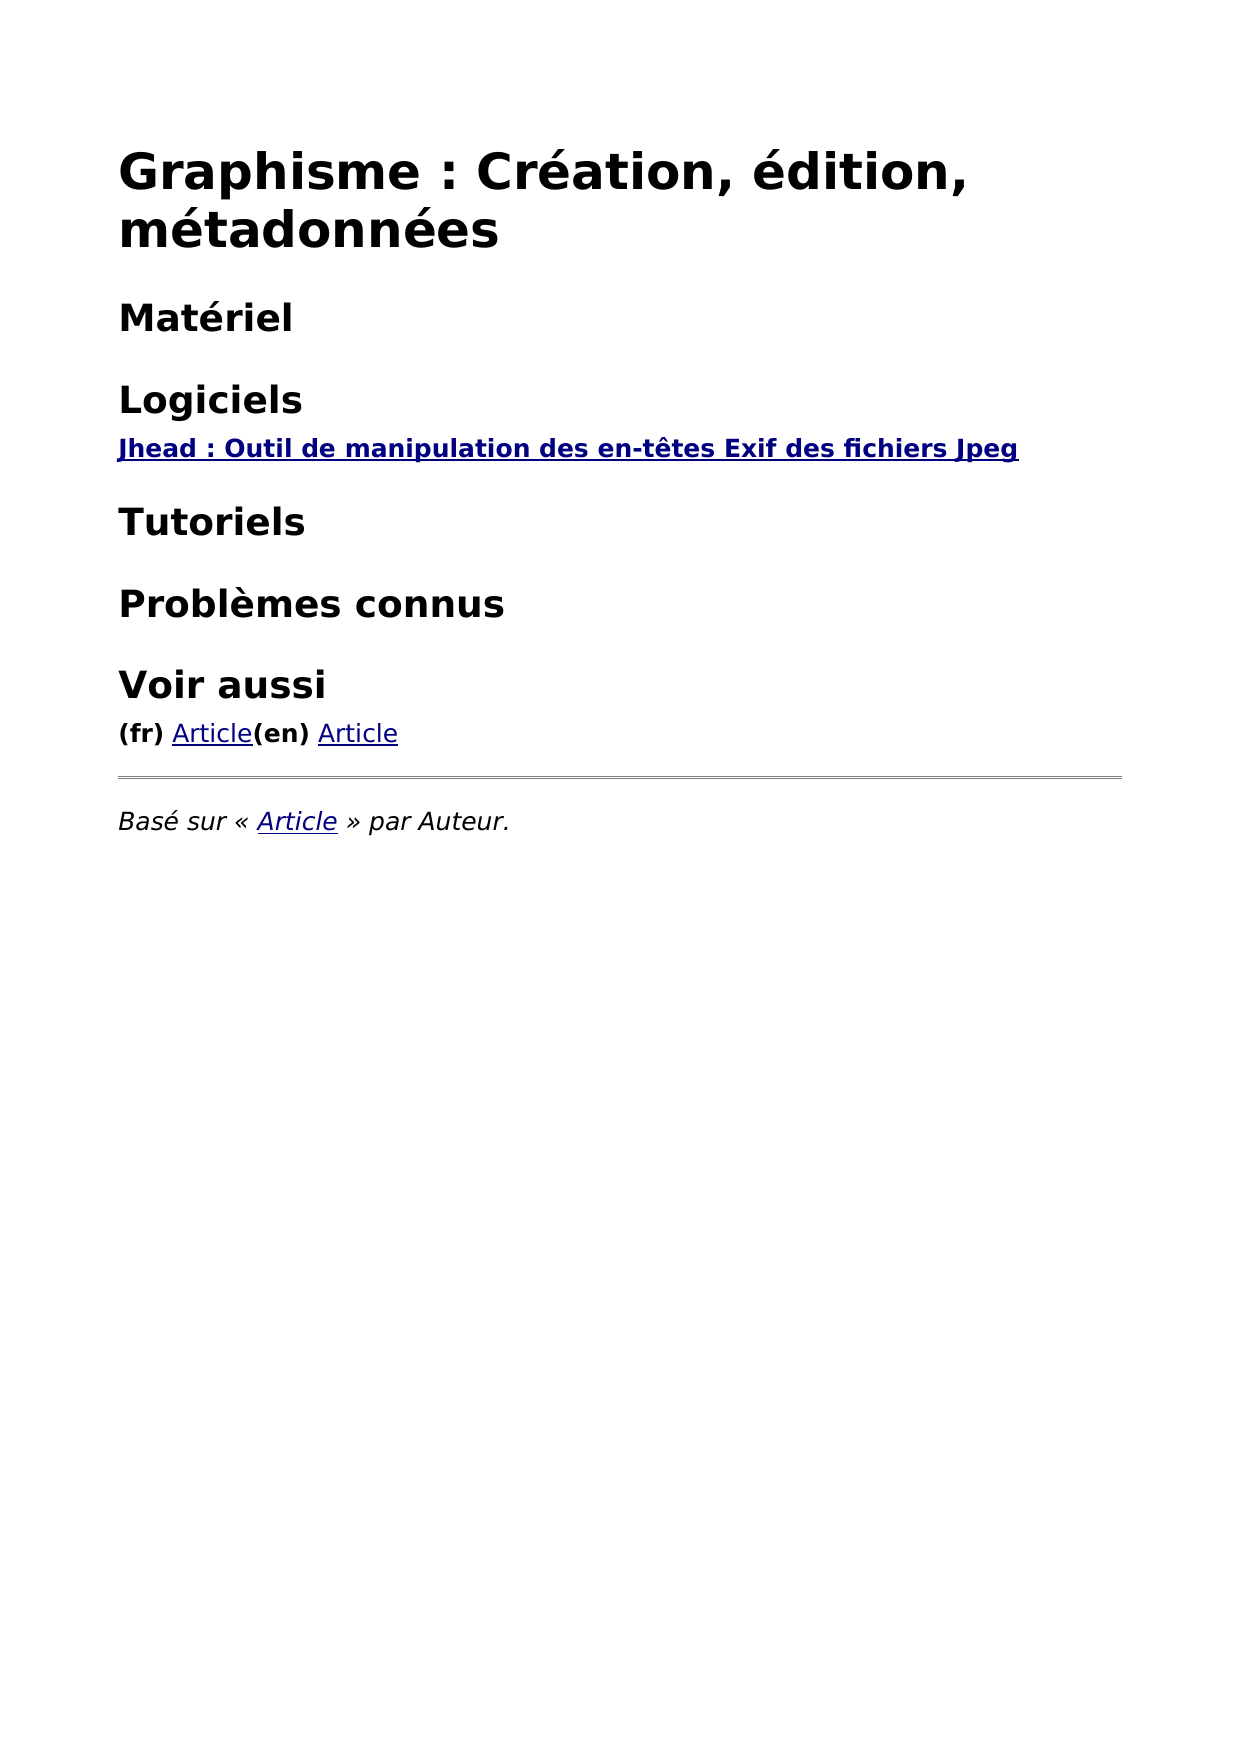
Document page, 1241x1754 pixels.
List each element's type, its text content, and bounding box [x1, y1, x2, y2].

subtitle Logiciels [118, 378, 1122, 422]
text Basé sur « Article » par Auteur. [118, 807, 1122, 837]
text Jhead : Outil de manipulation des en-têtes Exif des fichiers Jpeg [118, 434, 1122, 463]
subtitle Graphisme : Création, édition, métadonnées [118, 143, 1122, 259]
subtitle Tutoriels [118, 501, 1122, 545]
subtitle Matériel [118, 297, 1122, 341]
subtitle Problèmes connus [118, 582, 1122, 626]
text (fr) Article(en) Article [118, 719, 1122, 749]
subtitle Voir aussi [118, 663, 1122, 707]
